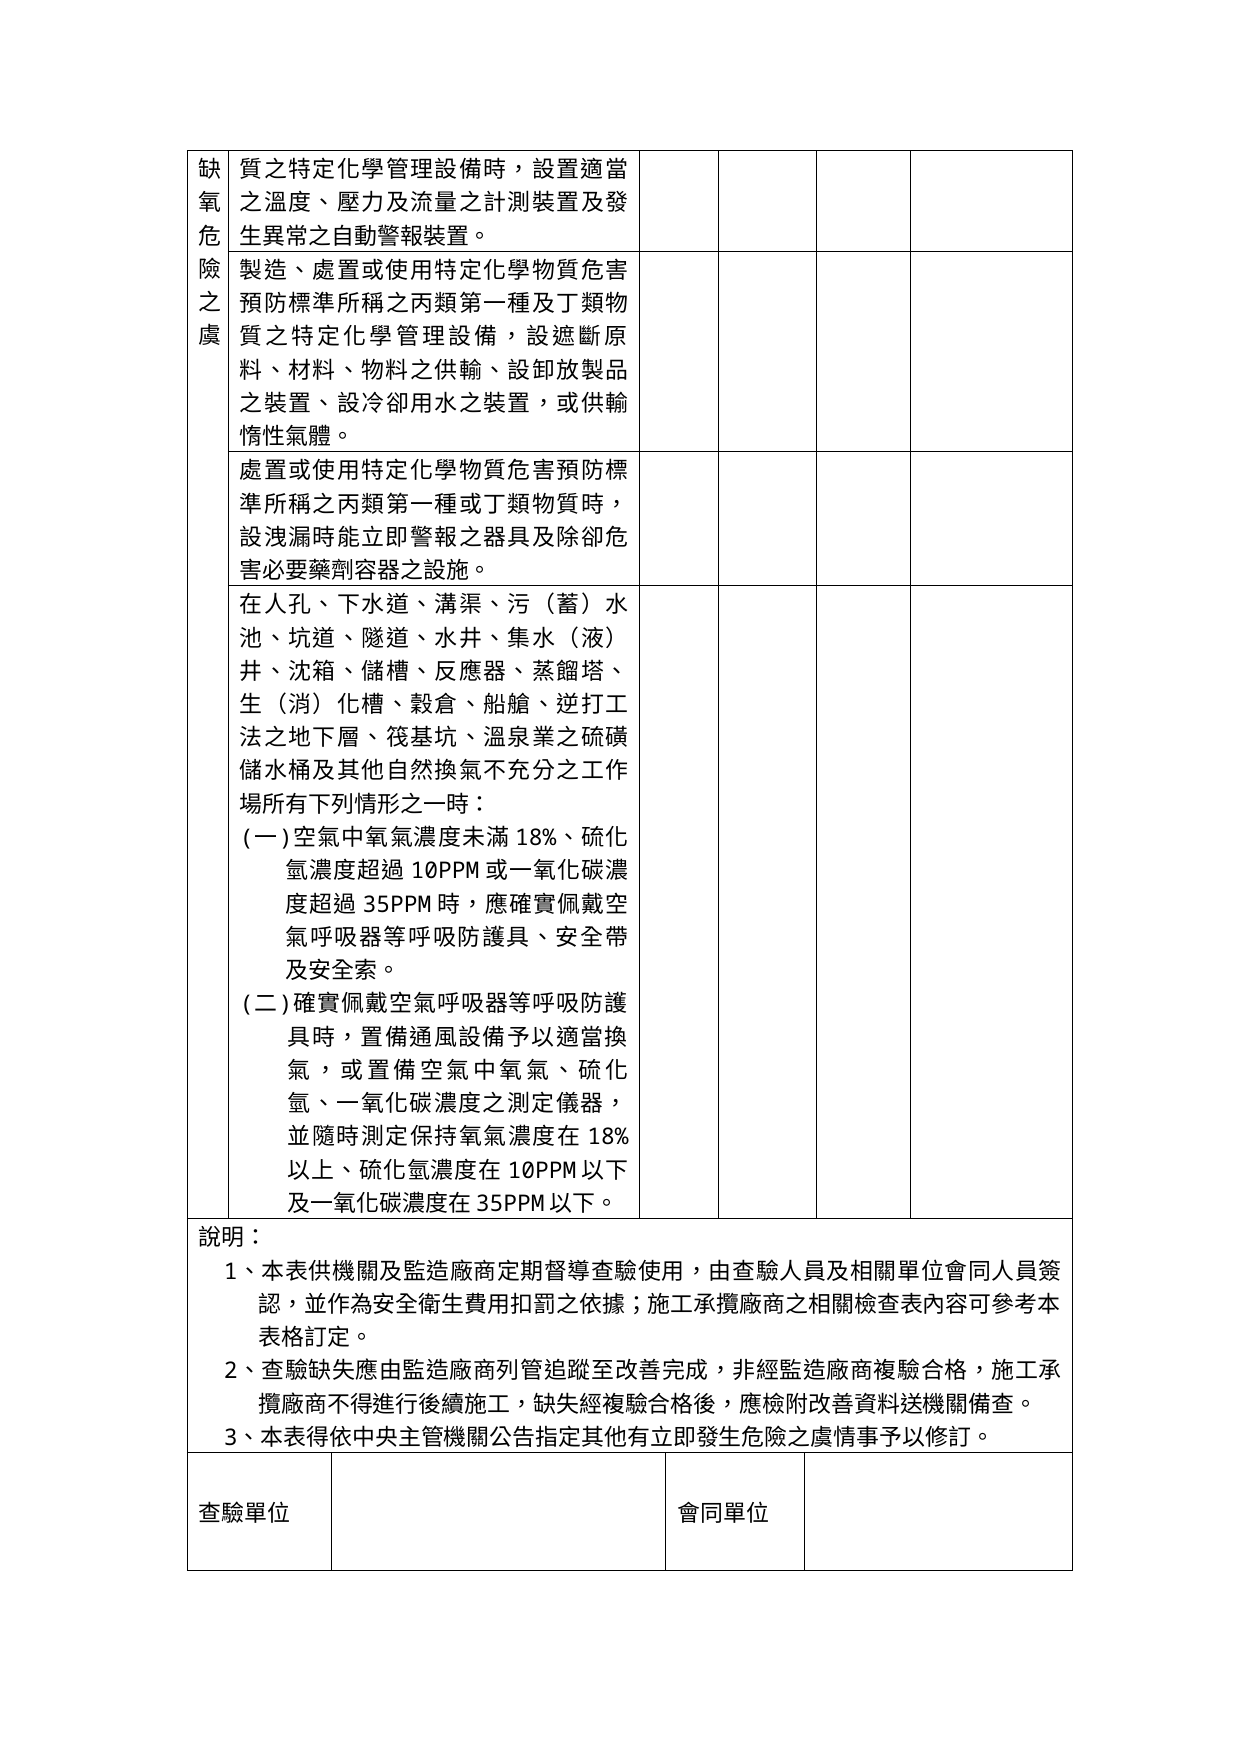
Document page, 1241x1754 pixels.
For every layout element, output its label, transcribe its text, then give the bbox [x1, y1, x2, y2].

table_cell [817, 586, 910, 1218]
table_cell [911, 151, 1072, 251]
table_cell [817, 151, 910, 251]
table_cell [817, 452, 910, 585]
table_cell 說明： 1、本表供機關及監造廠商定期督導查驗使用，由查驗人員及相關單位會同人員簽認，並作為安全衛生費用扣罰之依據；施工承攬廠商之相關檢查表內容可參考本表格訂定。 2、查驗缺失應由監造廠商列管追蹤至改善完成，非經監造廠商複驗合格，施工承攬廠商不得進行後續施工，缺失經複驗合格後，應檢附改善資料送機關備查。 3、本表得依中央主管機關公告指定其他有立即發生危險之虞情事予以修訂。 [188, 1219, 1072, 1452]
table_cell [640, 252, 718, 451]
table_cell 處置或使用特定化學物質危害預防標準所稱之丙類第一種或丁類物質時，設洩漏時能立即警報之器具及除卻危害必要藥劑容器之設施。 [229, 452, 639, 585]
table_cell [332, 1453, 665, 1570]
table_cell 製造、處置或使用特定化學物質危害預防標準所稱之丙類第一種及丁類物質之特定化學管理設備，設遮斷原料、材料、物料之供輸、設卸放製品之裝置、設冷卻用水之裝置，或供輸惰性氣體。 [229, 252, 639, 451]
table_cell [640, 452, 718, 585]
table_cell [719, 452, 816, 585]
table_cell [719, 151, 816, 251]
table_cell 查驗單位 [188, 1453, 331, 1570]
table_cell [719, 586, 816, 1218]
table_cell [640, 151, 718, 251]
table_cell [805, 1453, 1072, 1570]
table_cell 質之特定化學管理設備時，設置適當之溫度、壓力及流量之計測裝置及發生異常之自動警報裝置。 [229, 151, 639, 251]
table_cell 缺氧危險之虞 [188, 151, 228, 1218]
table_cell [719, 252, 816, 451]
table_cell 會同單位 [666, 1453, 804, 1570]
table_cell [911, 452, 1072, 585]
table_cell [911, 252, 1072, 451]
table_cell [817, 252, 910, 451]
table_cell [640, 586, 718, 1218]
table_cell 在人孔、下水道、溝渠、污（蓄）水池、坑道、隧道、水井、集水（液）井、沈箱、儲槽、反應器、蒸餾塔、生（消）化槽、穀倉、船艙、逆打工法之地下層、筏基坑、溫泉業之硫磺儲水桶及其他自然換氣不充分之工作場所有下列情形之一時： (一)空氣中氧氣濃度未滿18%、硫化氫濃度超過10PPM或一氧化碳濃度超過35PPM時，應確實佩戴空氣呼吸器等呼吸防護具、安全帶及安全索。 (二)確實佩戴空氣呼吸器等呼吸防護具時，置備通風設備予以適當換氣，或置備空氣中氧氣、硫化氫、一氧化碳濃度之測定儀器，並隨時測定保持氧氣濃度在18%以上、硫化氫濃度在10PPM以下及一氧化碳濃度在35PPM以下。 [229, 586, 639, 1218]
table_cell [911, 586, 1072, 1218]
